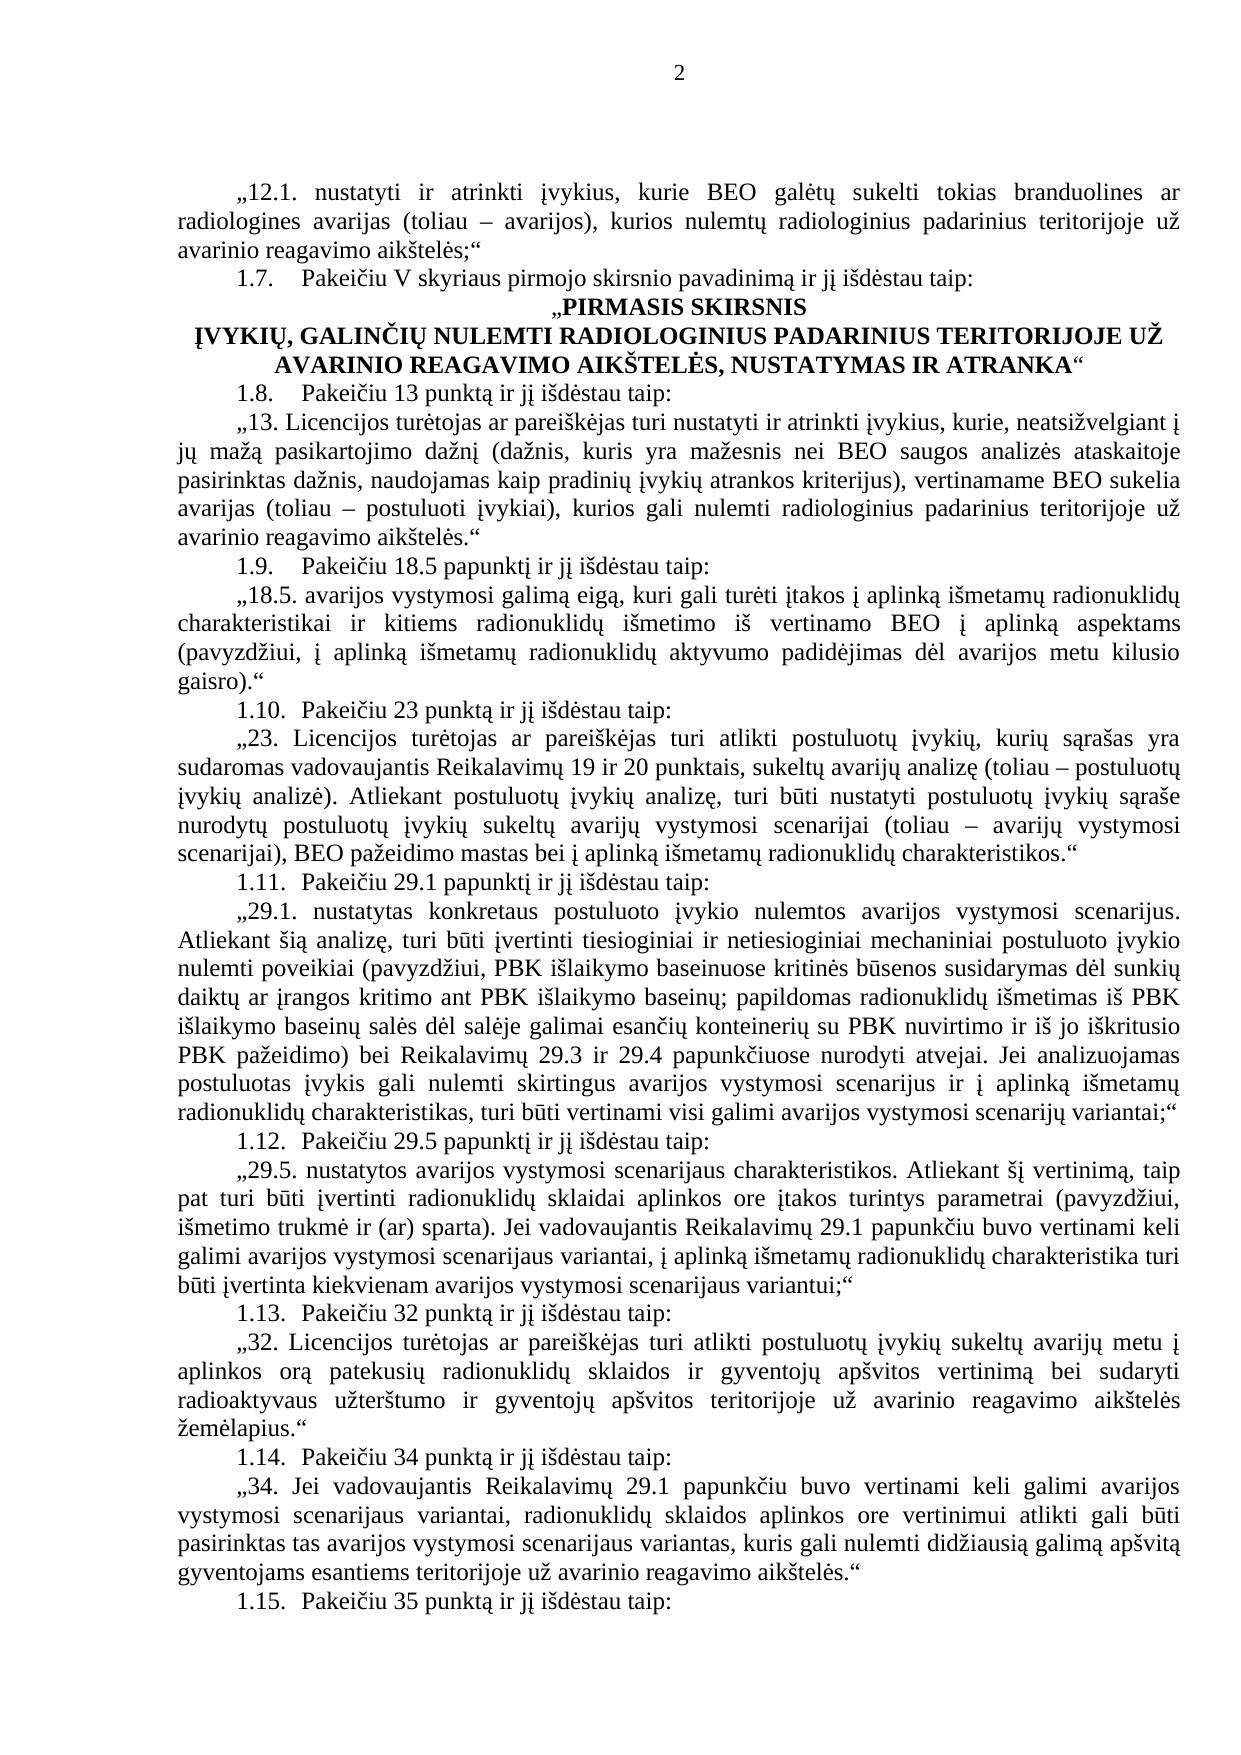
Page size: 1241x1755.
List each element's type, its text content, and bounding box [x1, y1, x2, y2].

subtitle 1.10. Pakeičiu 23 punktą ir jį išdėstau taip: [177, 695, 1181, 723]
text „23. Licencijos turėtojas ar pareiškėjas turi atlikti postuluotų įvykių, kurių sąrašas yra sudaromas vadovaujantis Reikalavimų 19 ir 20 punktais, sukeltų avarijų analizę (toliau – postuluotų įvykių analizė). Atliekant postuluotų įvykių analizę, turi būti nustatyti postuluotų įvykių sąraše nurodytų postuluotų įvykių sukeltų avarijų vystymosi scenarijai (toliau – avarijų vystymosi scenarijai), BEO pažeidimo mastas bei į aplinką išmetamų radionuklidų charakteristikos.“ [177, 723, 1181, 867]
subtitle 1.7. Pakeičiu V skyriaus pirmojo skirsnio pavadinimą ir jį išdėstau taip: [177, 263, 1181, 292]
subtitle 1.13. Pakeičiu 32 punktą ir jį išdėstau taip: [177, 1298, 1181, 1327]
text „29.5. nustatytos avarijos vystymosi scenarijaus charakteristikos. Atliekant šį vertinimą, taip pat turi būti įvertinti radionuklidų sklaidai aplinkos ore įtakos turintys parametrai (pavyzdžiui, išmetimo trukmė ir (ar) sparta). Jei vadovaujantis Reikalavimų 29.1 papunkčiu buvo vertinami keli galimi avarijos vystymosi scenarijaus variantai, į aplinką išmetamų radionuklidų charakteristika turi būti įvertinta kiekvienam avarijos vystymosi scenarijaus variantui;“ [177, 1155, 1181, 1298]
subtitle 1.15. Pakeičiu 35 punktą ir jį išdėstau taip: [177, 1586, 1181, 1615]
text „32. Licencijos turėtojas ar pareiškėjas turi atlikti postuluotų įvykių sukeltų avarijų metu į aplinkos orą patekusių radionuklidų sklaidos ir gyventojų apšvitos vertinimą bei sudaryti radioaktyvaus užterštumo ir gyventojų apšvitos teritorijoje už avarinio reagavimo aikštelės žemėlapius.“ [177, 1327, 1181, 1442]
subtitle 1.12. Pakeičiu 29.5 papunktį ir jį išdėstau taip: [177, 1126, 1181, 1155]
subtitle 1.14. Pakeičiu 34 punktą ir jį išdėstau taip: [177, 1442, 1181, 1471]
text „18.5. avarijos vystymosi galimą eigą, kuri gali turėti įtakos į aplinką išmetamų radionuklidų charakteristikai ir kitiems radionuklidų išmetimo iš vertinamo BEO į aplinką aspektams (pavyzdžiui, į aplinką išmetamų radionuklidų aktyvumo padidėjimas dėl avarijos metu kilusio gaisro).“ [177, 580, 1181, 695]
text „12.1. nustatyti ir atrinkti įvykius, kurie BEO galėtų sukelti tokias branduolines ar radiologines avarijas (toliau – avarijos), kurios nulemtų radiologinius padarinius teritorijoje už avarinio reagavimo aikštelės;“ [177, 177, 1181, 263]
text „34. Jei vadovaujantis Reikalavimų 29.1 papunkčiu buvo vertinami keli galimi avarijos vystymosi scenarijaus variantai, radionuklidų sklaidos aplinkos ore vertinimui atlikti gali būti pasirinktas tas avarijos vystymosi scenarijaus variantas, kuris gali nulemti didžiausią galimą apšvitą gyventojams esantiems teritorijoje už avarinio reagavimo aikštelės.“ [177, 1471, 1181, 1586]
text „29.1. nustatytas konkretaus postuluoto įvykio nulemtos avarijos vystymosi scenarijus. Atliekant šią analizę, turi būti įvertinti tiesioginiai ir netiesioginiai mechaniniai postuluoto įvykio nulemti poveikiai (pavyzdžiui, PBK išlaikymo baseinuose kritinės būsenos susidarymas dėl sunkių daiktų ar įrangos kritimo ant PBK išlaikymo baseinų; papildomas radionuklidų išmetimas iš PBK išlaikymo baseinų salės dėl salėje galimai esančių konteinerių su PBK nuvirtimo ir iš jo iškritusio PBK pažeidimo) bei Reikalavimų 29.3 ir 29.4 papunkčiuose nurodyti atvejai. Jei analizuojamas postuluotas įvykis gali nulemti skirtingus avarijos vystymosi scenarijus ir į aplinką išmetamų radionuklidų charakteristikas, turi būti vertinami visi galimi avarijos vystymosi scenarijų variantai;“ [177, 896, 1181, 1126]
subtitle 1.11. Pakeičiu 29.1 papunktį ir jį išdėstau taip: [177, 867, 1181, 896]
subtitle 1.8. Pakeičiu 13 punktą ir jį išdėstau taip: [177, 378, 1181, 407]
subtitle ĮVYKIŲ, GALINČIŲ NULEMTI RADIOLOGINIUS PADARINIUS TERITORIJOJE UŽ AVARINIO REAGAVIMO AIKŠTELĖS, NUSTATYMAS IR ATRANKA“ [177, 321, 1181, 378]
subtitle 1.9. Pakeičiu 18.5 papunktį ir jį išdėstau taip: [177, 551, 1181, 580]
subtitle „PIRMASIS SKIRSNIS [177, 292, 1181, 321]
text „13. Licencijos turėtojas ar pareiškėjas turi nustatyti ir atrinkti įvykius, kurie, neatsižvelgiant į jų mažą pasikartojimo dažnį (dažnis, kuris yra mažesnis nei BEO saugos analizės ataskaitoje pasirinktas dažnis, naudojamas kaip pradinių įvykių atrankos kriterijus), vertinamame BEO sukelia avarijas (toliau – postuluoti įvykiai), kurios gali nulemti radiologinius padarinius teritorijoje už avarinio reagavimo aikštelės.“ [177, 407, 1181, 551]
